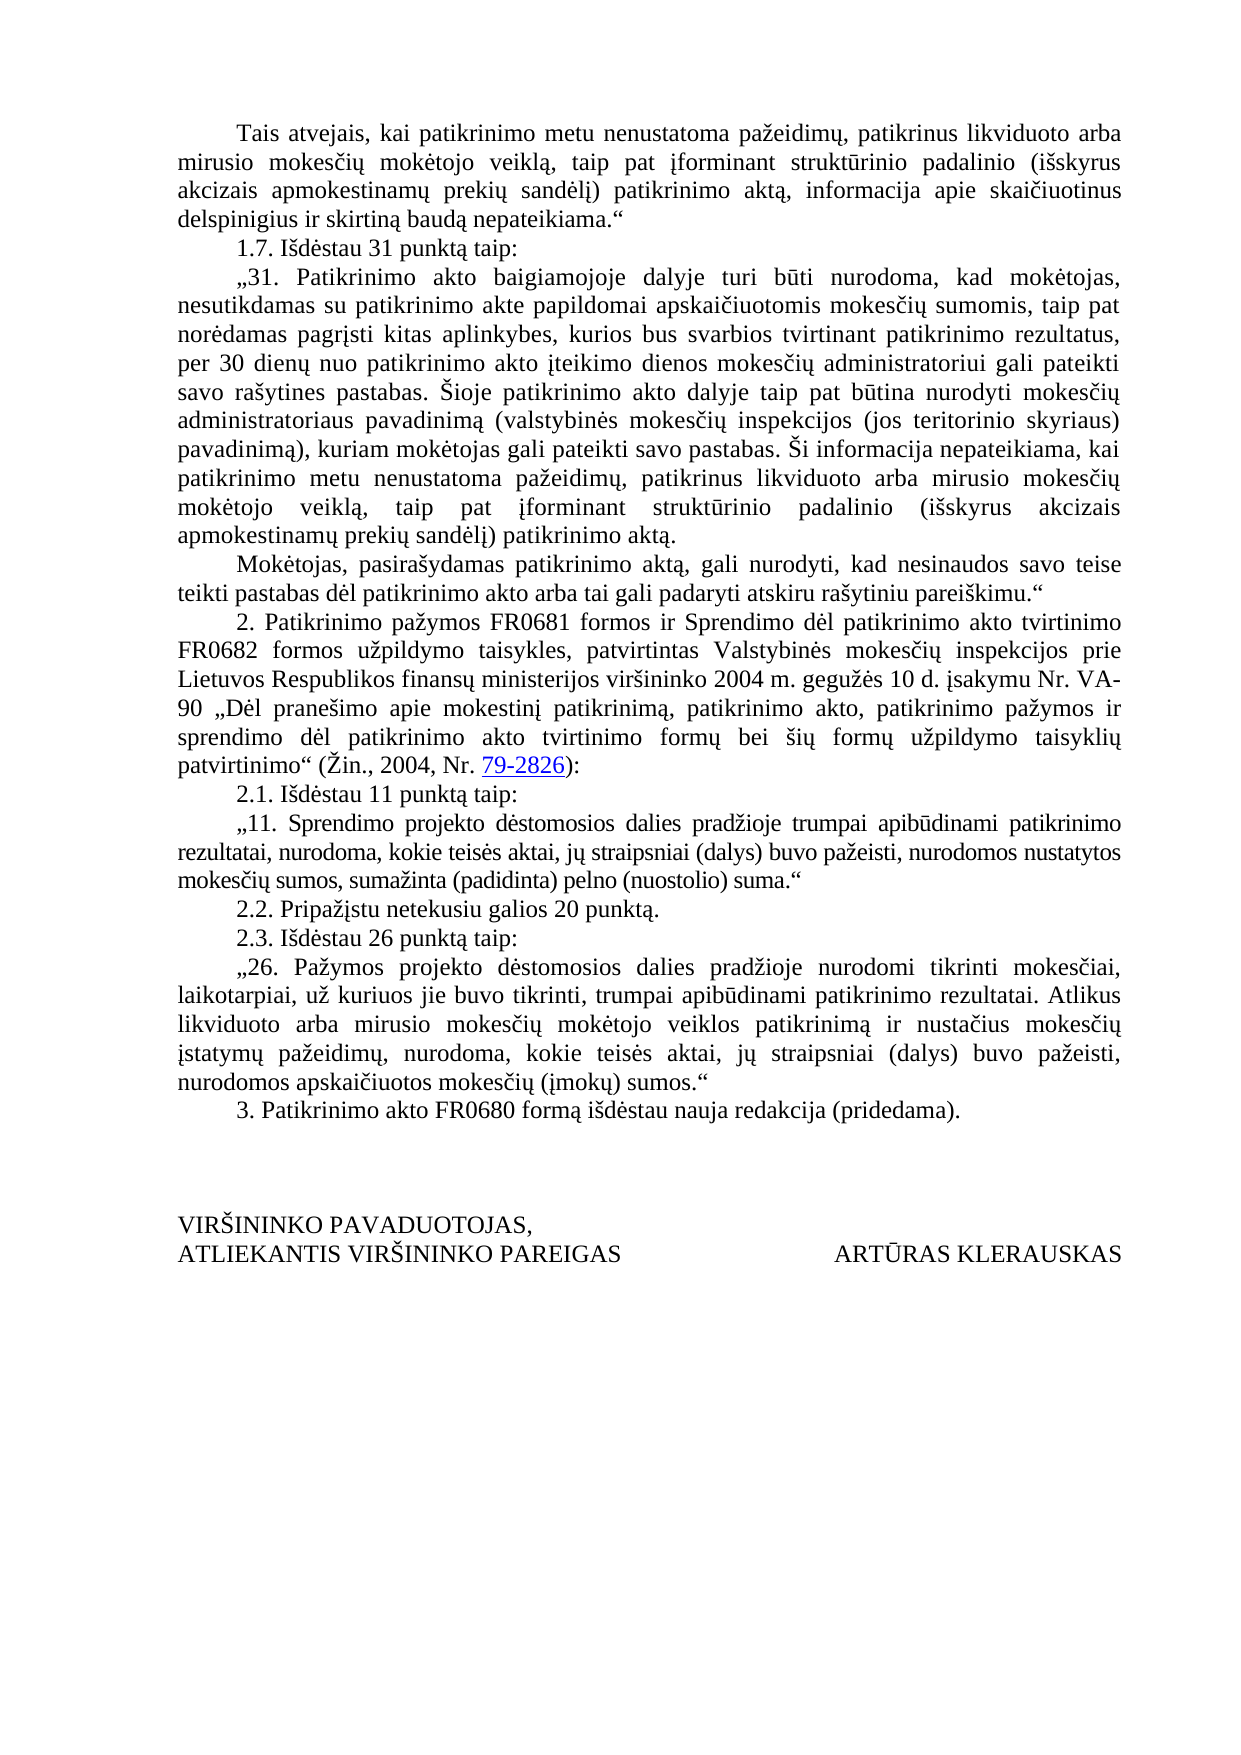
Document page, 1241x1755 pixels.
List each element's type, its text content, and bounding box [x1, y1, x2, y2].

text 3. Patikrinimo akto FR0680 formą išdėstau nauja redakcija (pridedama). [177, 1096, 1122, 1124]
text 2. Patikrinimo pažymos FR0681 formos ir Sprendimo dėl patikrinimo akto tvirtinimo FR0682 formos užpildymo taisykles, patvirtintas Valstybinės mokesčių inspekcijos prie Lietuvos Respublikos finansų ministerijos viršininko 2004 m. gegužės 10 d. įsakymu Nr. VA-90 „Dėl pranešimo apie mokestinį patikrinimą, patikrinimo akto, patikrinimo pažymos ir sprendimo dėl patikrinimo akto tvirtinimo formų bei šių formų užpildymo taisyklių patvirtinimo“ (Žin., 2004, Nr. 79-2826): [177, 607, 1122, 779]
text „26. Pažymos projekto dėstomosios dalies pradžioje nurodomi tikrinti mokesčiai, laikotarpiai, už kuriuos jie buvo tikrinti, trumpai apibūdinami patikrinimo rezultatai. Atlikus likviduoto arba mirusio mokesčių mokėtojo veiklos patikrinimą ir nustačius mokesčių įstatymų pažeidimų, nurodoma, kokie teisės aktai, jų straipsniai (dalys) buvo pažeisti, nurodomos apskaičiuotos mokesčių (įmokų) sumos.“ [177, 952, 1122, 1096]
text Mokėtojas, pasirašydamas patikrinimo aktą, gali nurodyti, kad nesinaudos savo teise teikti pastabas dėl patikrinimo akto arba tai gali padaryti atskiru rašytiniu pareiškimu.“ [177, 549, 1122, 607]
text Tais atvejais, kai patikrinimo metu nenustatoma pažeidimų, patikrinus likviduoto arba mirusio mokesčių mokėtojo veiklą, taip pat įforminant struktūrinio padalinio (išskyrus akcizais apmokestinamų prekių sandėlį) patikrinimo aktą, informacija apie skaičiuotinus delspinigius ir skirtiną baudą nepateikiama.“ [177, 118, 1122, 233]
text atliekantis viršininko pareigas Artūras Klerauskas [177, 1239, 1122, 1268]
text 1.7. Išdėstau 31 punktą taip: [177, 233, 1122, 262]
text Viršininko pavaduotojas, [177, 1211, 1122, 1239]
text 2.1. Išdėstau 11 punktą taip: [177, 779, 1122, 808]
text „31. Patikrinimo akto baigiamojoje dalyje turi būti nurodoma, kad mokėtojas, nesutikdamas su patikrinimo akte papildomai apskaičiuotomis mokesčių sumomis, taip pat norėdamas pagrįsti kitas aplinkybes, kurios bus svarbios tvirtinant patikrinimo rezultatus, per 30 dienų nuo patikrinimo akto įteikimo dienos mokesčių administratoriui gali pateikti savo rašytines pastabas. Šioje patikrinimo akto dalyje taip pat būtina nurodyti mokesčių administratoriaus pavadinimą (valstybinės mokesčių inspekcijos (jos teritorinio skyriaus) pavadinimą), kuriam mokėtojas gali pateikti savo pastabas. Ši informacija nepateikiama, kai patikrinimo metu nenustatoma pažeidimų, patikrinus likviduoto arba mirusio mokesčių mokėtojo veiklą, taip pat įforminant struktūrinio padalinio (išskyrus akcizais apmokestinamų prekių sandėlį) patikrinimo aktą. [177, 262, 1122, 549]
text „11. Sprendimo projekto dėstomosios dalies pradžioje trumpai apibūdinami patikrinimo rezultatai, nurodoma, kokie teisės aktai, jų straipsniai (dalys) buvo pažeisti, nurodomos nustatytos mokesčių sumos, sumažinta (padidinta) pelno (nuostolio) suma.“ [177, 808, 1122, 894]
text 2.2. Pripažįstu netekusiu galios 20 punktą. [177, 894, 1122, 923]
text 2.3. Išdėstau 26 punktą taip: [177, 923, 1122, 952]
